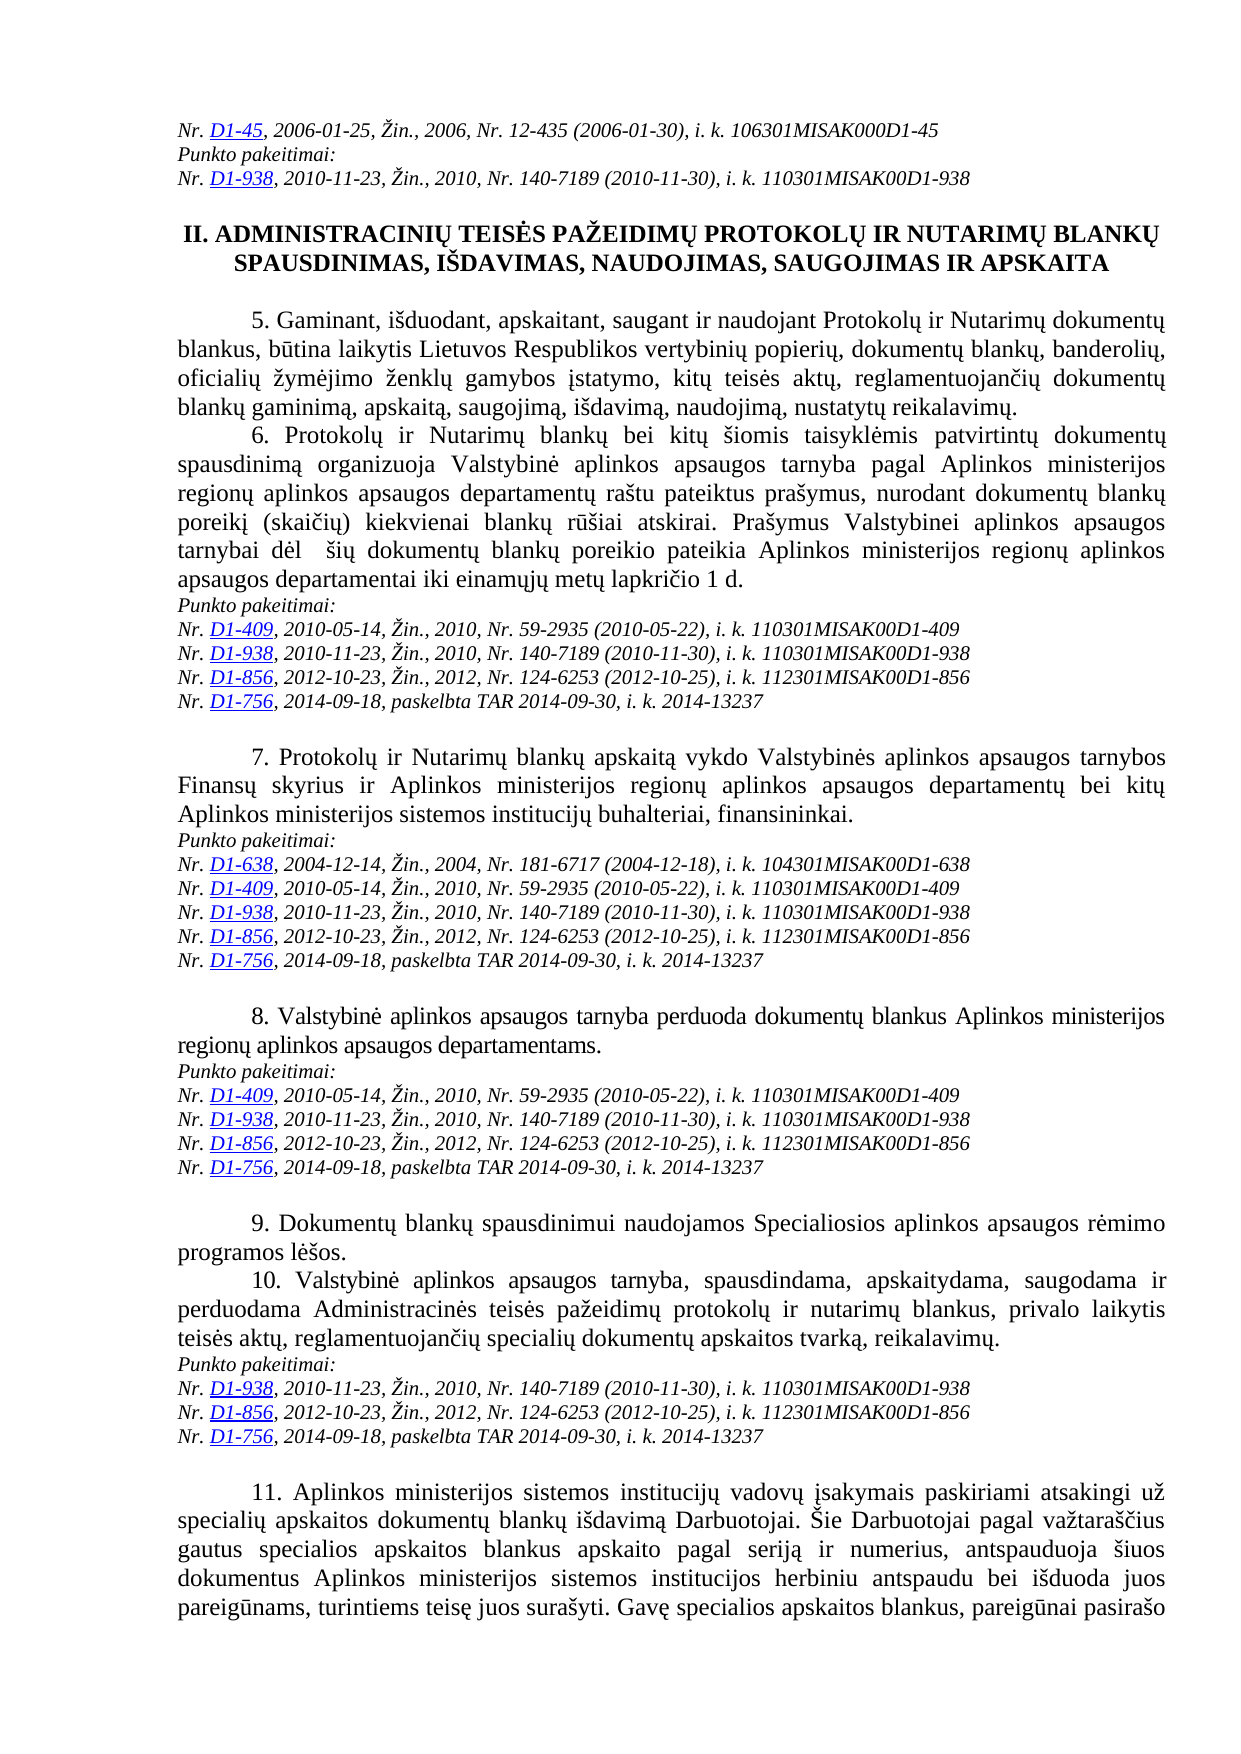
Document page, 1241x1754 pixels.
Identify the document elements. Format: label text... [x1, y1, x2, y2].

text Punkto pakeitimai: [177, 1059, 1166, 1083]
text Nr. D1-938, 2010-11-23, Žin., 2010, Nr. 140-7189 (2010-11-30), i. k. 110301MISAK00D1-938 [177, 1376, 1166, 1400]
text Nr. D1-409, 2010-05-14, Žin., 2010, Nr. 59-2935 (2010-05-22), i. k. 110301MISAK00D1-409 [177, 876, 1166, 900]
text 5. Gaminant, išduodant, apskaitant, saugant ir naudojant Protokolų ir Nutarimų dokumentų blankus, būtina laikytis Lietuvos Respublikos vertybinių popierių, dokumentų blankų, banderolių, oficialių žymėjimo ženklų gamybos įstatymo, kitų teisės aktų, reglamentuojančių dokumentų blankų gaminimą, apskaitą, saugojimą, išdavimą, naudojimą, nustatytų reikalavimų. [177, 305, 1166, 420]
text 11. Aplinkos ministerijos sistemos institucijų vadovų įsakymais paskiriami atsakingi už specialių apskaitos dokumentų blankų išdavimą Darbuotojai. Šie Darbuotojai pagal važtaraščius gautus specialios apskaitos blankus apskaito pagal seriją ir numerius, antspauduoja šiuos dokumentus Aplinkos ministerijos sistemos institucijos herbiniu antspaudu bei išduoda juos pareigūnams, turintiems teisę juos surašyti. Gavę specialios apskaitos blankus, pareigūnai pasirašo [177, 1477, 1166, 1620]
text Nr. D1-45, 2006-01-25, Žin., 2006, Nr. 12-435 (2006-01-30), i. k. 106301MISAK000D1-45 [177, 118, 1166, 142]
text Nr. D1-938, 2010-11-23, Žin., 2010, Nr. 140-7189 (2010-11-30), i. k. 110301MISAK00D1-938 [177, 166, 1166, 190]
text Nr. D1-856, 2012-10-23, Žin., 2012, Nr. 124-6253 (2012-10-25), i. k. 112301MISAK00D1-856 [177, 924, 1166, 948]
text Nr. D1-856, 2012-10-23, Žin., 2012, Nr. 124-6253 (2012-10-25), i. k. 112301MISAK00D1-856 [177, 1400, 1166, 1424]
text Nr. D1-409, 2010-05-14, Žin., 2010, Nr. 59-2935 (2010-05-22), i. k. 110301MISAK00D1-409 [177, 617, 1166, 641]
text Punkto pakeitimai: [177, 1352, 1166, 1376]
text Nr. D1-938, 2010-11-23, Žin., 2010, Nr. 140-7189 (2010-11-30), i. k. 110301MISAK00D1-938 [177, 641, 1166, 665]
text Nr. D1-638, 2004-12-14, Žin., 2004, Nr. 181-6717 (2004-12-18), i. k. 104301MISAK00D1-638 [177, 852, 1166, 876]
text Punkto pakeitimai: [177, 593, 1166, 617]
text Nr. D1-938, 2010-11-23, Žin., 2010, Nr. 140-7189 (2010-11-30), i. k. 110301MISAK00D1-938 [177, 1107, 1166, 1131]
text Nr. D1-756, 2014-09-18, paskelbta TAR 2014-09-30, i. k. 2014-13237 [177, 1424, 1166, 1448]
text 9. Dokumentų blankų spausdinimui naudojamos Specialiosios aplinkos apsaugos rėmimo programos lėšos. [177, 1208, 1166, 1265]
text Punkto pakeitimai: [177, 142, 1166, 166]
text 6. Protokolų ir Nutarimų blankų bei kitų šiomis taisyklėmis patvirtintų dokumentų spausdinimą organizuoja Valstybinė aplinkos apsaugos tarnyba pagal Aplinkos ministerijos regionų aplinkos apsaugos departamentų raštu pateiktus prašymus, nurodant dokumentų blankų poreikį (skaičių) kiekvienai blankų rūšiai atskirai. Prašymus Valstybinei aplinkos apsaugos tarnybai dėl šių dokumentų blankų poreikio pateikia Aplinkos ministerijos regionų aplinkos apsaugos departamentai iki einamųjų metų lapkričio 1 d. [177, 420, 1166, 593]
text Punkto pakeitimai: [177, 828, 1166, 852]
text Nr. D1-856, 2012-10-23, Žin., 2012, Nr. 124-6253 (2012-10-25), i. k. 112301MISAK00D1-856 [177, 1131, 1166, 1155]
text Nr. D1-756, 2014-09-18, paskelbta TAR 2014-09-30, i. k. 2014-13237 [177, 689, 1166, 713]
text Nr. D1-938, 2010-11-23, Žin., 2010, Nr. 140-7189 (2010-11-30), i. k. 110301MISAK00D1-938 [177, 900, 1166, 924]
text Nr. D1-756, 2014-09-18, paskelbta TAR 2014-09-30, i. k. 2014-13237 [177, 1155, 1166, 1179]
text Nr. D1-856, 2012-10-23, Žin., 2012, Nr. 124-6253 (2012-10-25), i. k. 112301MISAK00D1-856 [177, 665, 1166, 689]
text 7. Protokolų ir Nutarimų blankų apskaitą vykdo Valstybinės aplinkos apsaugos tarnybos Finansų skyrius ir Aplinkos ministerijos regionų aplinkos apsaugos departamentų bei kitų Aplinkos ministerijos sistemos institucijų buhalteriai, finansininkai. [177, 742, 1166, 828]
text 8. Valstybinė aplinkos apsaugos tarnyba perduoda dokumentų blankus Aplinkos ministerijos regionų aplinkos apsaugos departamentams. [177, 1001, 1166, 1059]
text 10. Valstybinė aplinkos apsaugos tarnyba, spausdindama, apskaitydama, saugodama ir perduodama Administracinės teisės pažeidimų protokolų ir nutarimų blankus, privalo laikytis teisės aktų, reglamentuojančių specialių dokumentų apskaitos tvarką, reikalavimų. [177, 1265, 1166, 1352]
text Nr. D1-756, 2014-09-18, paskelbta TAR 2014-09-30, i. k. 2014-13237 [177, 948, 1166, 972]
text II. ADMINISTRACINIŲ TEISĖS PAŽEIDIMŲ PROTOKOLŲ IR NUTARIMŲ BLANKŲ SPAUSDINIMAS, IŠDAVIMAS, NAUDOJIMAS, SAUGOJIMAS IR APSKAITA [177, 219, 1166, 277]
text Nr. D1-409, 2010-05-14, Žin., 2010, Nr. 59-2935 (2010-05-22), i. k. 110301MISAK00D1-409 [177, 1083, 1166, 1107]
